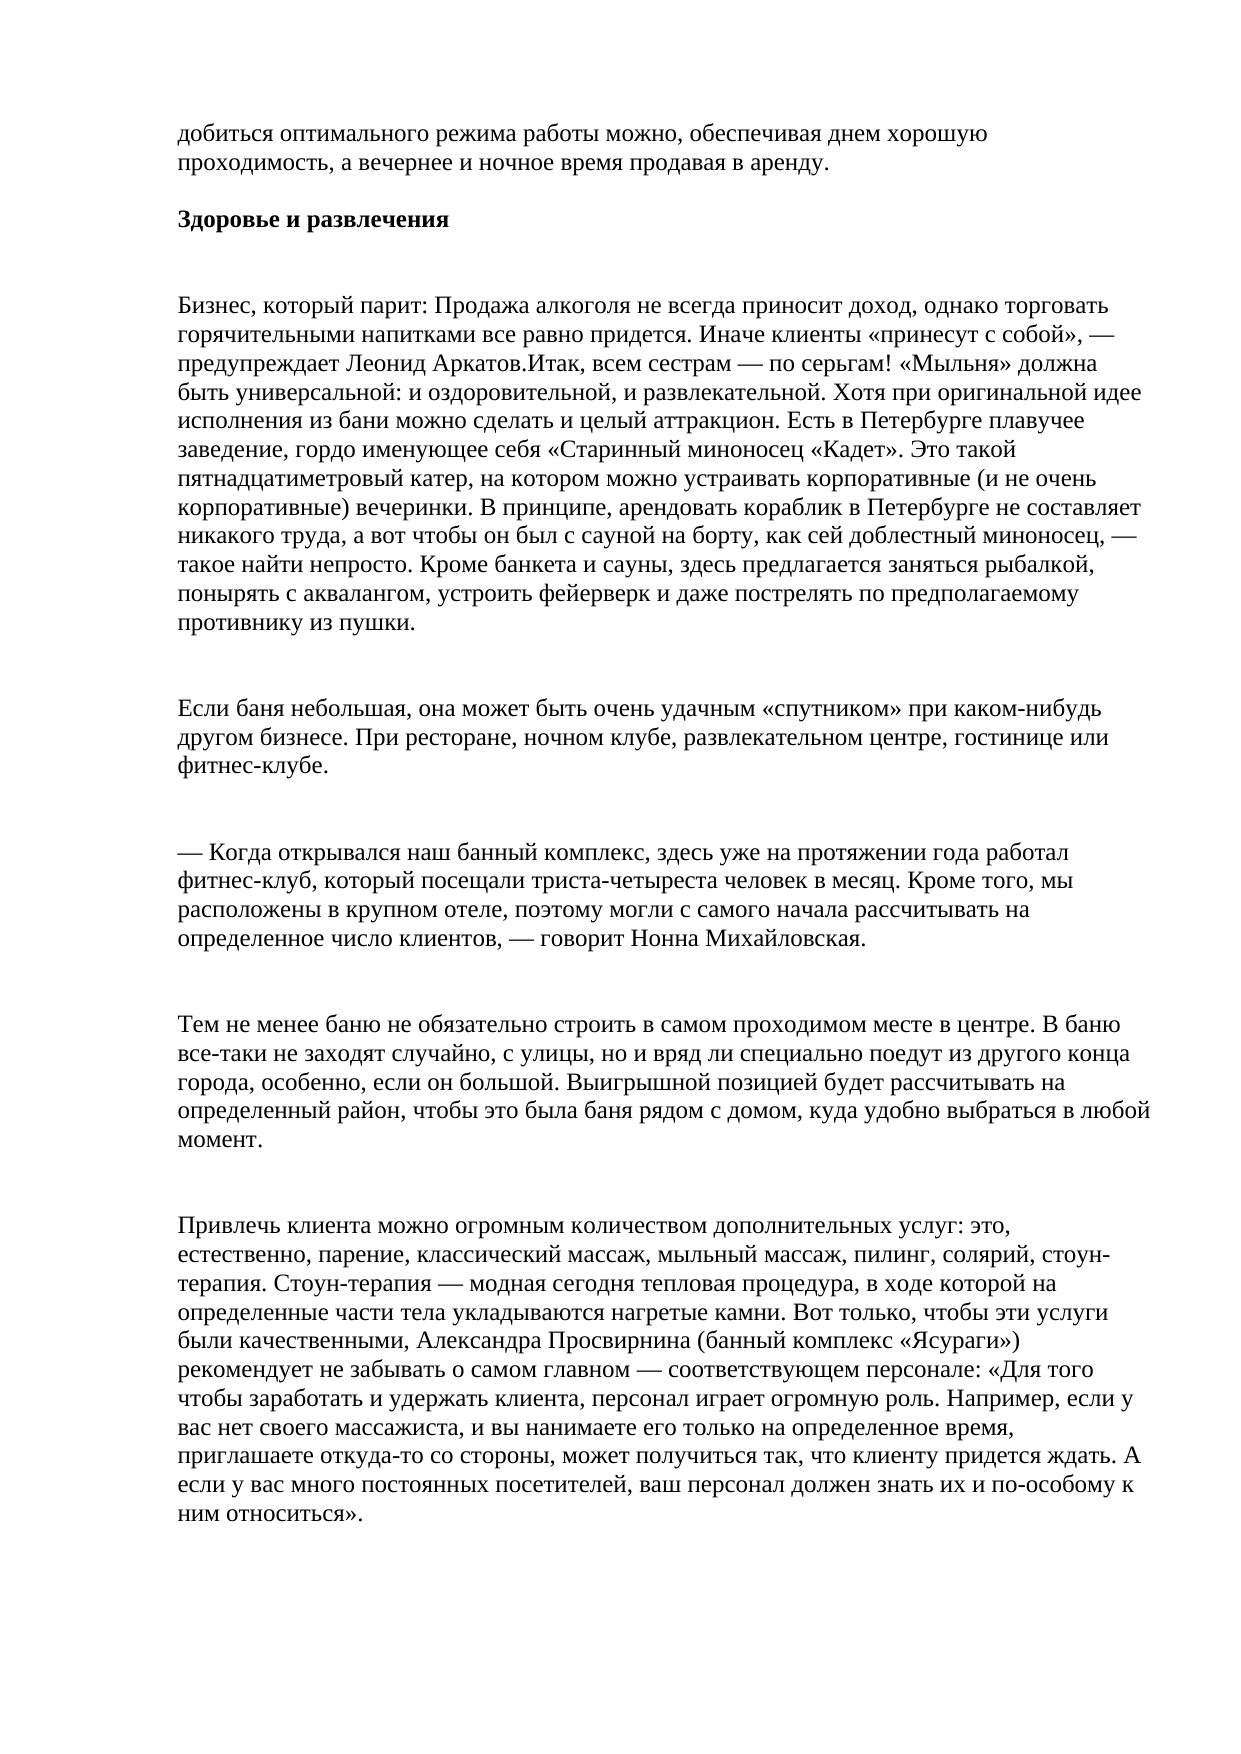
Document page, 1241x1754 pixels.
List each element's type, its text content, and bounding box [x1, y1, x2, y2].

text Здоровье и развлечения [177, 204, 1152, 233]
text добиться оптимального режима работы можно, обеспечивая днем хорошую проходимость, а вечернее и ночное время продавая в аренду. [177, 118, 1152, 176]
text — Когда открывался наш банный комплекс, здесь уже на протяжении года работал фитнес-клуб, который посещали триста-четыреста человек в месяц. Кроме того, мы расположены в крупном отеле, поэтому могли с самого начала рассчитывать на определенное число клиентов, — говорит Нонна Михайловская. [177, 837, 1152, 952]
text Привлечь клиента можно огромным количеством дополнительных услуг: это, естественно, парение, классический массаж, мыльный массаж, пилинг, солярий, стоун-терапия. Стоун-терапия — модная сегодня тепловая процедура, в ходе которой на определенные части тела укладываются нагретые камни. Вот только, чтобы эти услуги были качественными, Александра Просвирнина (банный комплекс «Ясураги») рекомендует не забывать о самом главном — соответствующем персонале: «Для того чтобы заработать и удержать клиента, персонал играет огромную роль. Например, если у вас нет своего массажиста, и вы нанимаете его только на определенное время, приглашаете откуда-то со стороны, может получиться так, что клиенту придется ждать. А если у вас много постоянных посетителей, ваш персонал должен знать их и по-особому к ним относиться». [177, 1211, 1152, 1527]
text Бизнес, который парит: Продажа алкоголя не всегда приносит доход, однако торговать горячительными напитками все равно придется. Иначе клиенты «принесут с собой», — предупреждает Леонид Аркатов.Итак, всем сестрам — по серьгам! «Мыльня» должна быть универсальной: и оздоровительной, и развлекательной. Хотя при оригинальной идее исполнения из бани можно сделать и целый аттракцион. Есть в Петербурге плавучее заведение, гордо именующее себя «Старинный миноносец «Кадет». Это такой пятнадцатиметровый катер, на котором можно устраивать корпоративные (и не очень корпоративные) вечеринки. В принципе, арендовать кораблик в Петербурге не составляет никакого труда, а вот чтобы он был с сауной на борту, как сей доблестный миноносец, — такое найти непросто. Кроме банкета и сауны, здесь предлагается заняться рыбалкой, понырять с аквалангом, устроить фейерверк и даже пострелять по предполагаемому противнику из пушки. [177, 291, 1152, 636]
text Если баня небольшая, она может быть очень удачным «спутником» при каком-нибудь другом бизнесе. При ресторане, ночном клубе, развлекательном центре, гостинице или фитнес-клубе. [177, 693, 1152, 779]
text Тем не менее баню не обязательно строить в самом проходимом месте в центре. В баню все-таки не заходят случайно, с улицы, но и вряд ли специально поедут из другого конца города, особенно, если он большой. Выигрышной позицией будет рассчитывать на определенный район, чтобы это была баня рядом с домом, куда удобно выбраться в любой момент. [177, 1009, 1152, 1153]
